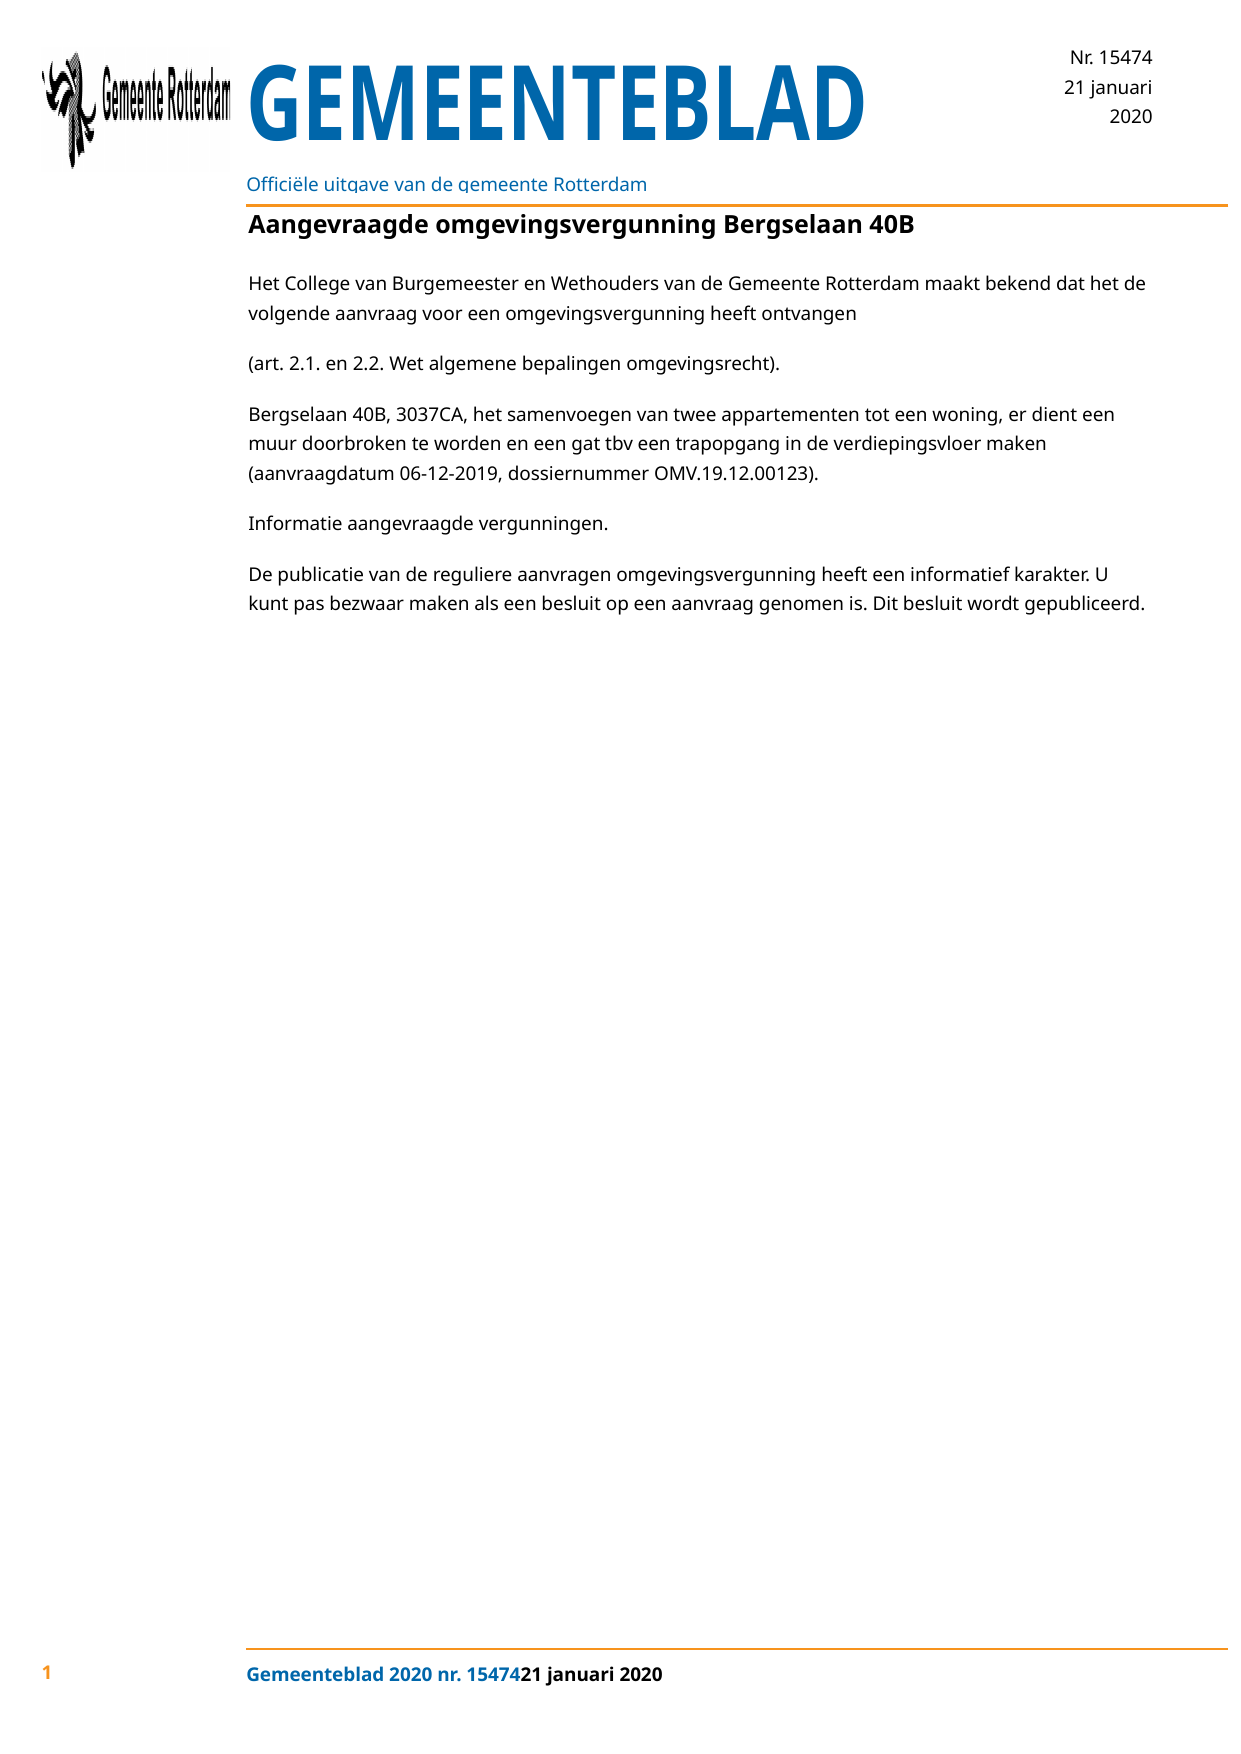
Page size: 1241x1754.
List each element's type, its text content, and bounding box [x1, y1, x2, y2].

text Informatie aangevraagde vergunningen. [248, 510, 1152, 536]
picture [41, 47, 231, 172]
text De publicatie van de reguliere aanvragen omgevingsvergunning heeft een informatief karakter. U kunt pas bezwaar maken als een besluit op een aanvraag genomen is. Dit besluit wordt gepubliceerd. [248, 561, 1152, 616]
text (art. 2.1. en 2.2. Wet algemene bepalingen omgevingsrecht). [248, 350, 1152, 376]
text Aangevraagde omgevingsvergunning Bergselaan 40B [248, 207, 1152, 241]
text Bergselaan 40B, 3037CA, het samenvoegen van twee appartementen tot een woning, er dient een muur doorbroken te worden en een gat tbv een trapopgang in de verdiepingsvloer maken (aanvraagdatum 06-12-2019, dossiernummer OMV.19.12.00123). [248, 401, 1152, 486]
text Het College van Burgemeester en Wethouders van de Gemeente Rotterdam maakt bekend dat het de volgende aanvraag voor een omgevingsvergunning heeft ontvangen [248, 270, 1152, 326]
